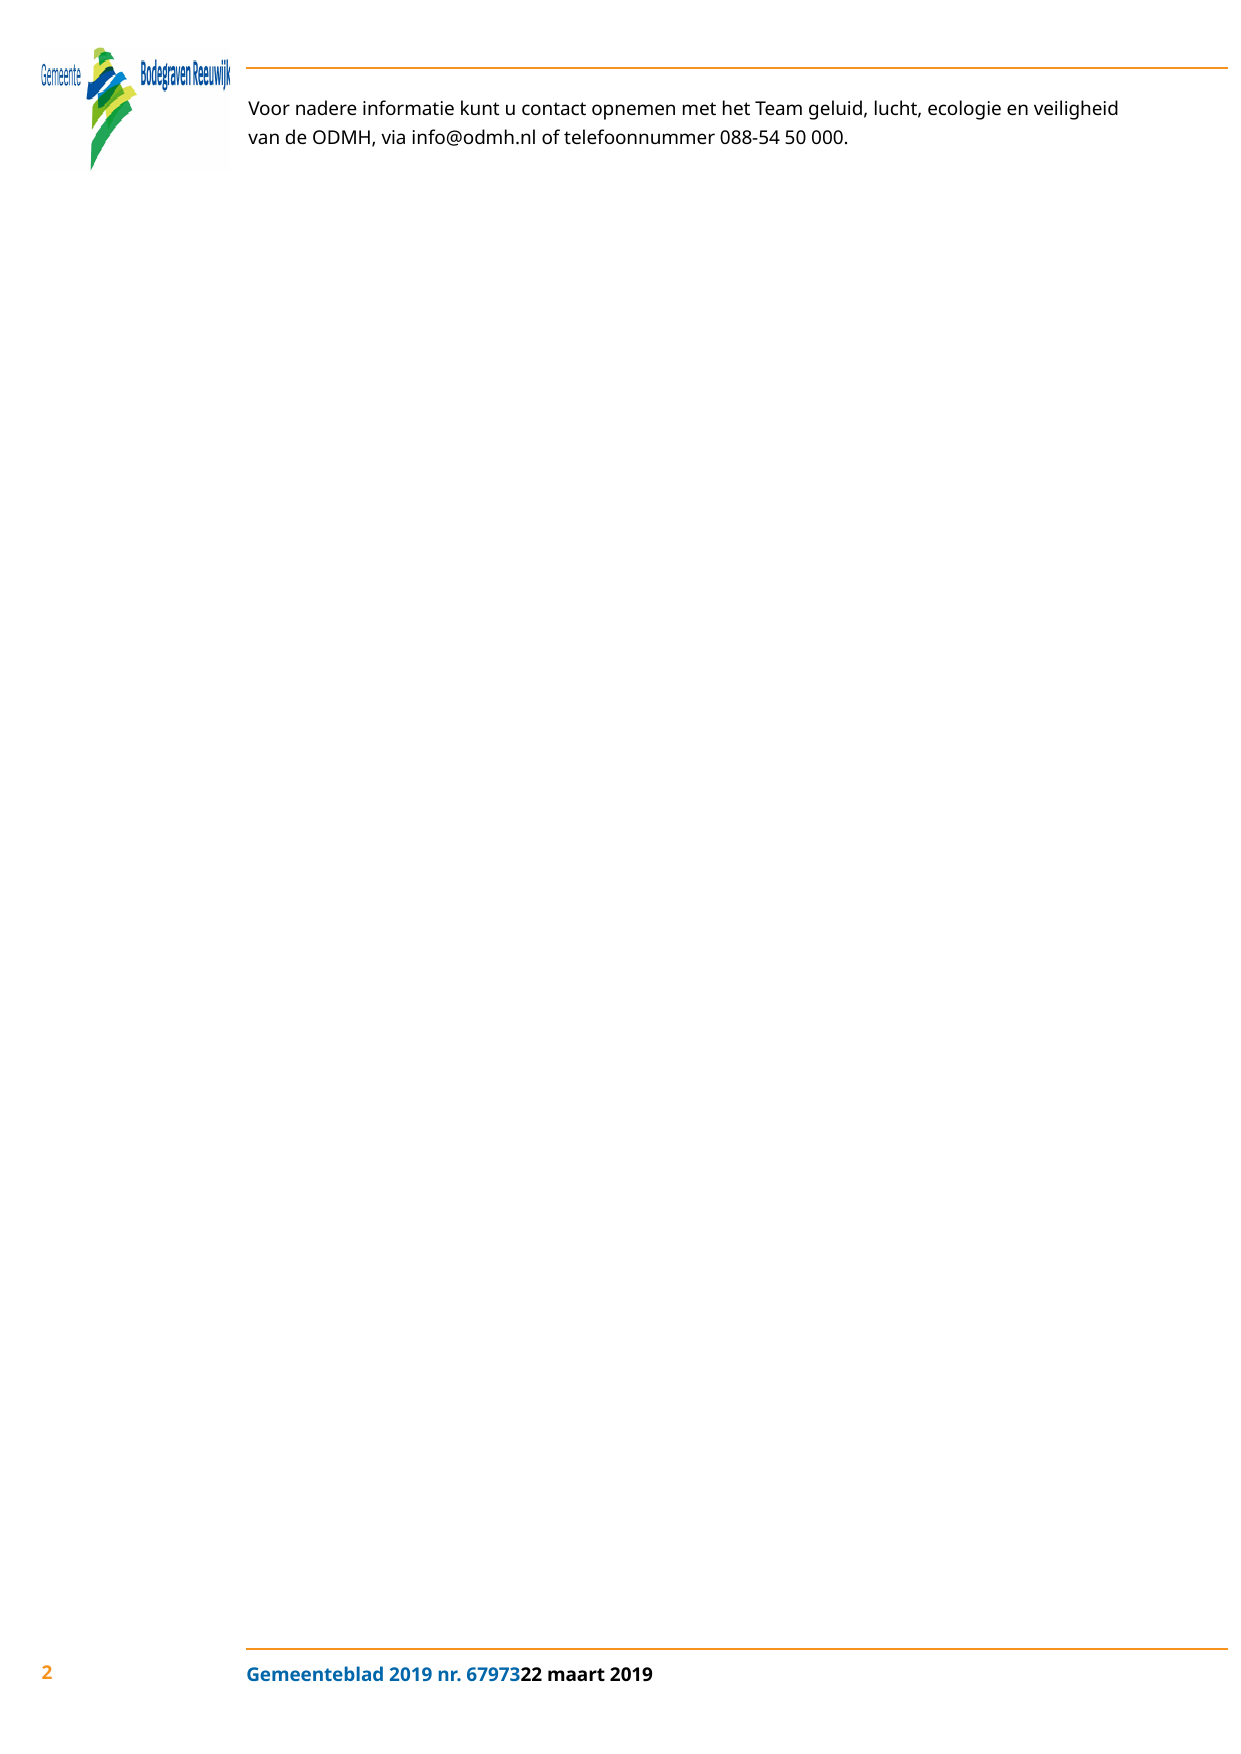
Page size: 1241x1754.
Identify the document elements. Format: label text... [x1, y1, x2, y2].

picture [41, 47, 231, 172]
text Voor nadere informatie kunt u contact opnemen met het Team geluid, lucht, ecologie en veiligheid van de ODMH, via info@odmh.nl of telefoonnummer 088-54 50 000. [248, 95, 1152, 150]
